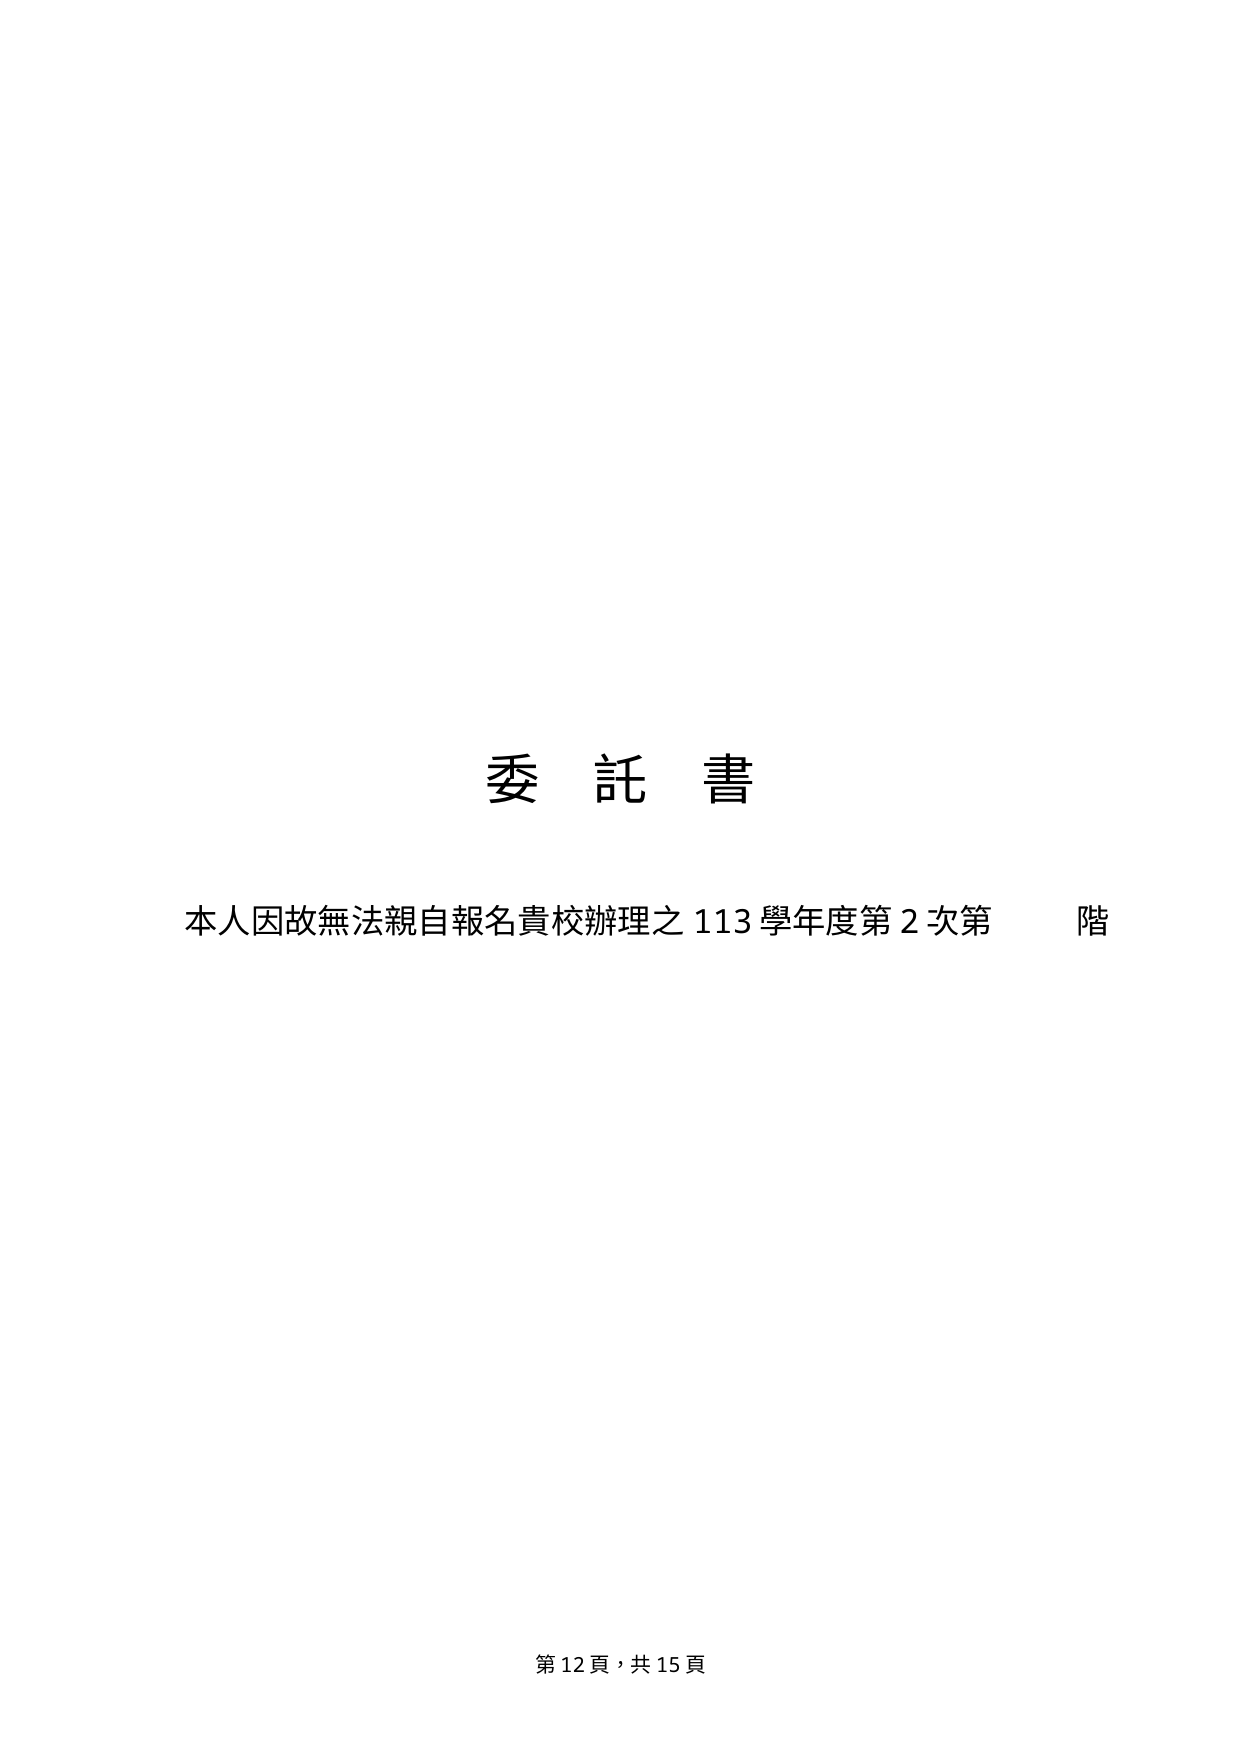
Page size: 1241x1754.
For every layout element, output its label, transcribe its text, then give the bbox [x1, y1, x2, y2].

text 委 託 書 [118, 737, 1122, 815]
table_header 本人因故無法親自報名貴校辦理之113學年度第2次第 階 [118, 815, 1121, 940]
